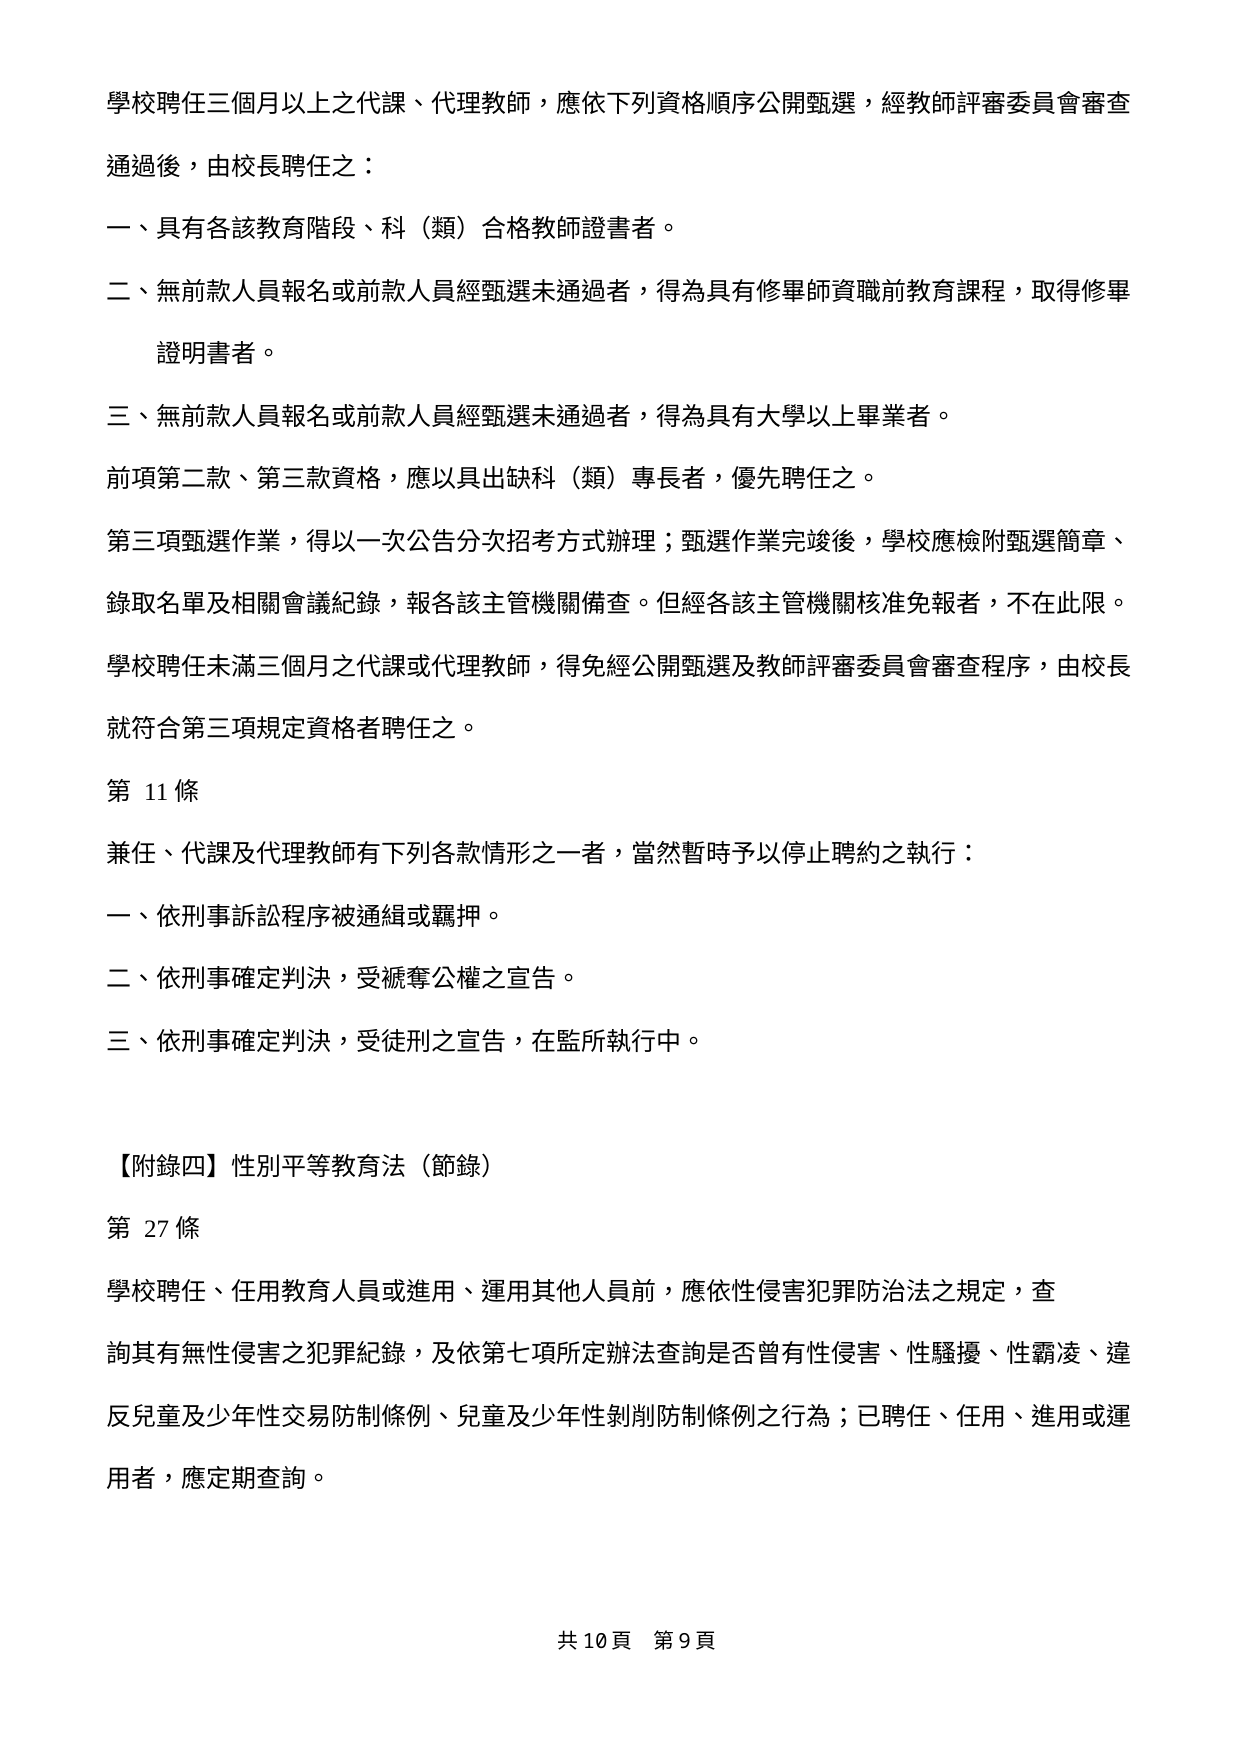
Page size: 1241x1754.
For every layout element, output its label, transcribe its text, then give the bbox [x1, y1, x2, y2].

text 錄取名單及相關會議紀錄，報各該主管機關備查。但經各該主管機關核准免報者，不在此限。 [106, 560, 1167, 623]
text 一、依刑事訴訟程序被通緝或羈押。 [106, 873, 1167, 935]
text 證明書者。 [131, 310, 1167, 373]
text 通過後，由校長聘任之： [106, 123, 1167, 185]
text 反兒童及少年性交易防制條例、兒童及少年性剝削防制條例之行為；已聘任、任用、進用或運 [106, 1373, 1167, 1435]
text 學校聘任未滿三個月之代課或代理教師，得免經公開甄選及教師評審委員會審查程序，由校長 [106, 623, 1167, 685]
text 三、無前款人員報名或前款人員經甄選未通過者，得為具有大學以上畢業者。 [106, 373, 1167, 435]
text 就符合第三項規定資格者聘任之。 [106, 685, 1167, 748]
text 詢其有無性侵害之犯罪紀錄，及依第七項所定辦法查詢是否曾有性侵害、性騷擾、性霸凌、違 [106, 1310, 1167, 1373]
text 第三項甄選作業，得以一次公告分次招考方式辦理；甄選作業完竣後，學校應檢附甄選簡章、 [106, 498, 1167, 560]
text 用者，應定期查詢。 [106, 1435, 1167, 1498]
text 第 27 條 [106, 1185, 1167, 1248]
text 一、具有各該教育階段、科（類）合格教師證書者。 [106, 185, 1167, 248]
text 兼任、代課及代理教師有下列各款情形之一者，當然暫時予以停止聘約之執行： [106, 810, 1167, 873]
text 學校聘任三個月以上之代課、代理教師，應依下列資格順序公開甄選，經教師評審委員會審查 [106, 60, 1167, 123]
text 學校聘任、任用教育人員或進用、運用其他人員前，應依性侵害犯罪防治法之規定，查 [106, 1248, 1167, 1310]
text 【附錄四】性別平等教育法（節錄） [106, 1123, 1167, 1185]
text 二、依刑事確定判決，受褫奪公權之宣告。 [106, 935, 1167, 998]
text 三、依刑事確定判決，受徒刑之宣告，在監所執行中。 [106, 998, 1167, 1060]
text 前項第二款、第三款資格，應以具出缺科（類）專長者，優先聘任之。 [106, 435, 1167, 498]
text 二、無前款人員報名或前款人員經甄選未通過者，得為具有修畢師資職前教育課程，取得修畢 [106, 248, 1167, 310]
text 第 11 條 [106, 748, 1167, 810]
